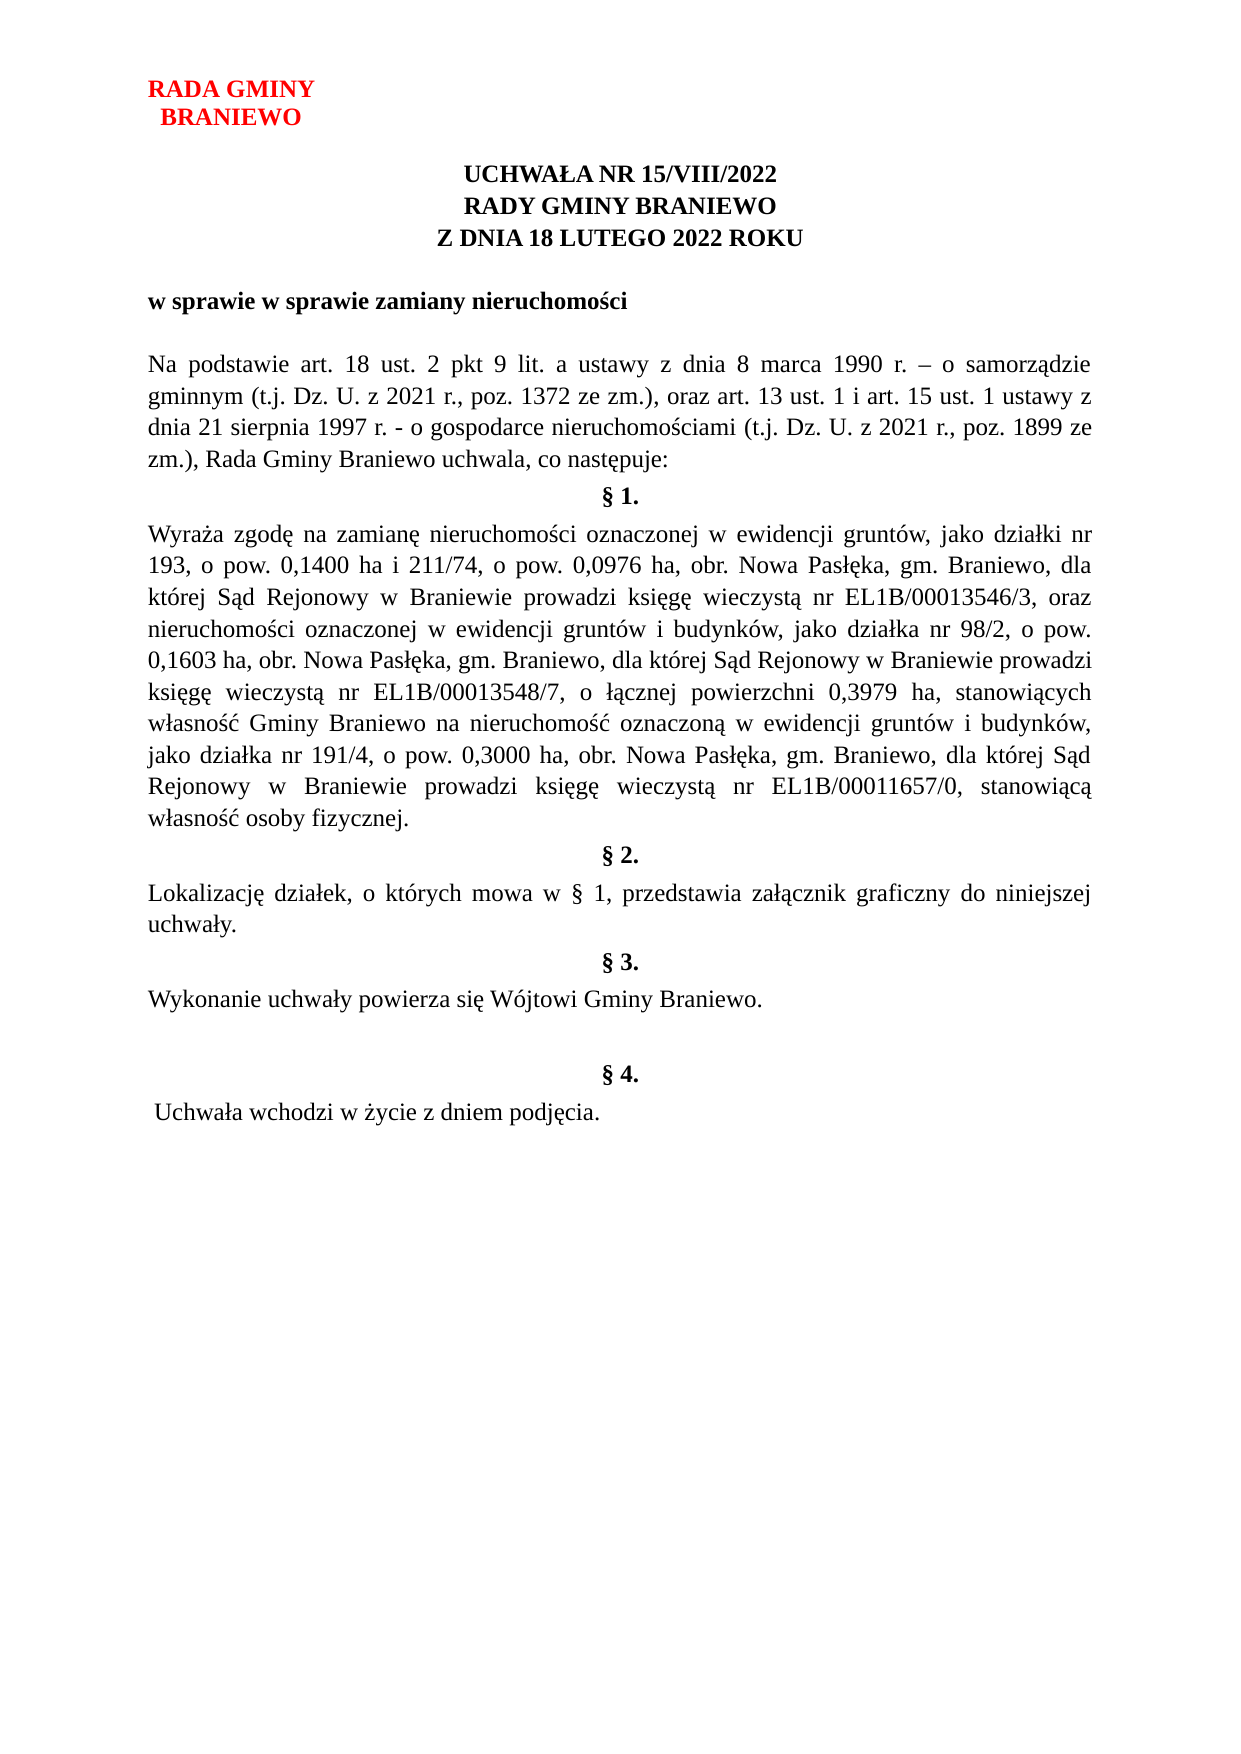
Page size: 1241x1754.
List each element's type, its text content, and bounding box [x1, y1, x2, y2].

text Wyraża zgodę na zamianę nieruchomości oznaczonej w ewidencji gruntów, jako działki nr 193, o pow. 0,1400 ha i 211/74, o pow. 0,0976 ha, obr. Nowa Pasłęka, gm. Braniewo, dla której Sąd Rejonowy w Braniewie prowadzi księgę wieczystą nr EL1B/00013546/3, oraz nieruchomości oznaczonej w ewidencji gruntów i budynków, jako działka nr 98/2, o pow. 0,1603 ha, obr. Nowa Pasłęka, gm. Braniewo, dla której Sąd Rejonowy w Braniewie prowadzi księgę wieczystą nr EL1B/00013548/7, o łącznej powierzchni 0,3979 ha, stanowiących własność Gminy Braniewo na nieruchomość oznaczoną w ewidencji gruntów i budynków, jako działka nr 191/4, o pow. 0,3000 ha, obr. Nowa Pasłęka, gm. Braniewo, dla której Sąd Rejonowy w Braniewie prowadzi księgę wieczystą nr EL1B/00011657/0, stanowiącą własność osoby fizycznej. [148, 519, 1093, 832]
text Z DNIA 18 LUTEGO 2022 ROKU [148, 223, 1093, 251]
text § 2. [148, 841, 1093, 869]
text Wykonanie uchwały powierza się Wójtowi Gminy Braniewo. [148, 984, 1093, 1013]
text w sprawie w sprawie zamiany nieruchomości [148, 286, 1093, 315]
text Lokalizację działek, o których mowa w § 1, przedstawia załącznik graficzny do niniejszej uchwały. [148, 878, 1093, 938]
text RADY GMINY BRANIEWO [148, 191, 1093, 220]
text § 3. [148, 947, 1093, 976]
text UCHWAŁA NR 15/VIII/2022 [148, 159, 1093, 188]
text Uchwała wchodzi w życie z dniem podjęcia. [148, 1097, 1093, 1126]
text § 1. [148, 481, 1093, 510]
text Na podstawie art. 18 ust. 2 pkt 9 lit. a ustawy z dnia 8 marca 1990 r. – o samorządzie gminnym (t.j. Dz. U. z 2021 r., poz. 1372 ze zm.), oraz art. 13 ust. 1 i art. 15 ust. 1 ustawy z dnia 21 sierpnia 1997 r. - o gospodarce nieruchomościami (t.j. Dz. U. z 2021 r., poz. 1899 ze zm.), Rada Gminy Braniewo uchwala, co następuje: [148, 349, 1093, 473]
text § 4. [148, 1059, 1093, 1088]
